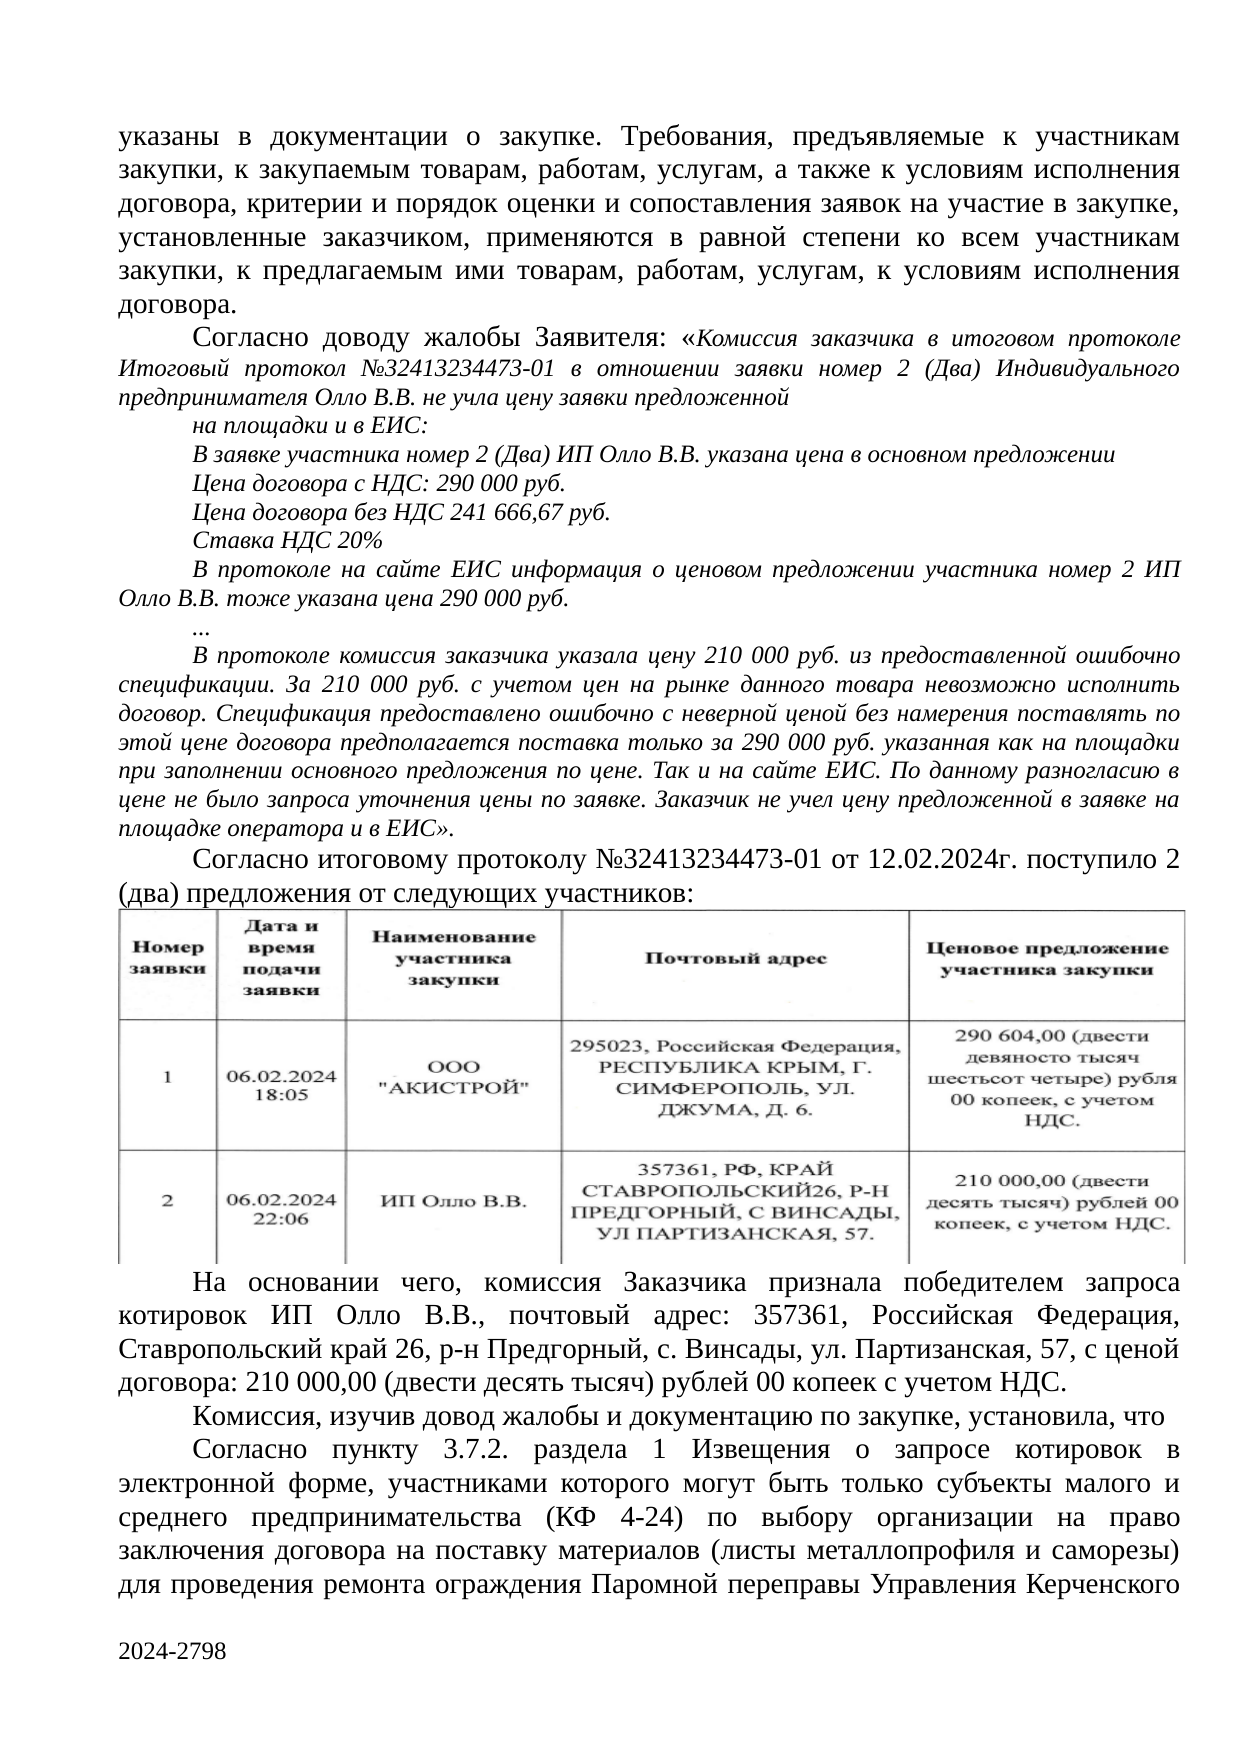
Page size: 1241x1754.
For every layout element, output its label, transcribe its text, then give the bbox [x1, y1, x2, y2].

text На основании чего, комиссия Заказчика признала победителем запроса котировок ИП Олло В.В., почтовый адрес: 357361, Российская Федерация, Ставропольский край 26, р-н Предгорный, с. Винсады, ул. Партизанская, 57, с ценой договора: 210 000,00 (двести десять тысяч) рублей 00 копеек с учетом НДС. [118, 1264, 1181, 1398]
text Согласно доводу жалобы Заявителя: «Комиссия заказчика в итоговом протоколе Итоговый протокол №32413234473-01 в отношении заявки номер 2 (Два) Индивидуального предпринимателя Олло В.В. не учла цену заявки предложенной [118, 319, 1181, 410]
text указаны в документации о закупке. Требования, предъявляемые к участникам закупки, к закупаемым товарам, работам, услугам, а также к условиям исполнения договора, критерии и порядок оценки и сопоставления заявок на участие в закупке, установленные заказчиком, применяются в равной степени ко всем участникам закупки, к предлагаемым ими товарам, работам, услугам, к условиям исполнения договора. [118, 118, 1181, 319]
text на площадки и в ЕИС: [118, 410, 1181, 439]
text Согласно итоговому протоколу №32413234473-01 от 12.02.2024г. поступило 2 (два) предложения от следующих участников: [118, 842, 1181, 908]
text Цена договора без НДС 241 666,67 руб. [118, 497, 1181, 525]
text В протоколе на сайте ЕИС информация о ценовом предложении участника номер 2 ИП Олло В.В. тоже указана цена 290 000 руб. [118, 554, 1181, 612]
text ... [118, 612, 1181, 640]
text В заявке участника номер 2 (Два) ИП Олло В.В. указана цена в основном предложении [118, 439, 1181, 468]
text Согласно пункту 3.7.2. раздела 1 Извещения о запросе котировок в электронной форме, участниками которого могут быть только субъекты малого и среднего предпринимательства (КФ 4-24) по выбору организации на право заключения договора на поставку материалов (листы металлопрофиля и саморезы) для проведения ремонта ограждения Паромной переправы Управления Керченского [118, 1432, 1181, 1599]
text Цена договора с НДС: 290 000 руб. [118, 468, 1181, 497]
text В протоколе комиссия заказчика указала цену 210 000 руб. из предоставленной ошибочно спецификации. За 210 000 руб. с учетом цен на рынке данного товара невозможно исполнить договор. Спецификация предоставлено ошибочно с неверной ценой без намерения поставлять по этой цене договора предполагается поставка только за 290 000 руб. указанная как на площадки при заполнении основного предложения по цене. Так и на сайте ЕИС. По данному разногласию в цене не было запроса уточнения цены по заявке. Заказчик не учел цену предложенной в заявке на площадке оператора и в ЕИС». [118, 640, 1181, 842]
text Комиссия, изучив довод жалобы и документацию по закупке, установила, что [118, 1398, 1181, 1432]
picture [118, 908, 1186, 1264]
text Ставка НДС 20% [118, 525, 1181, 554]
